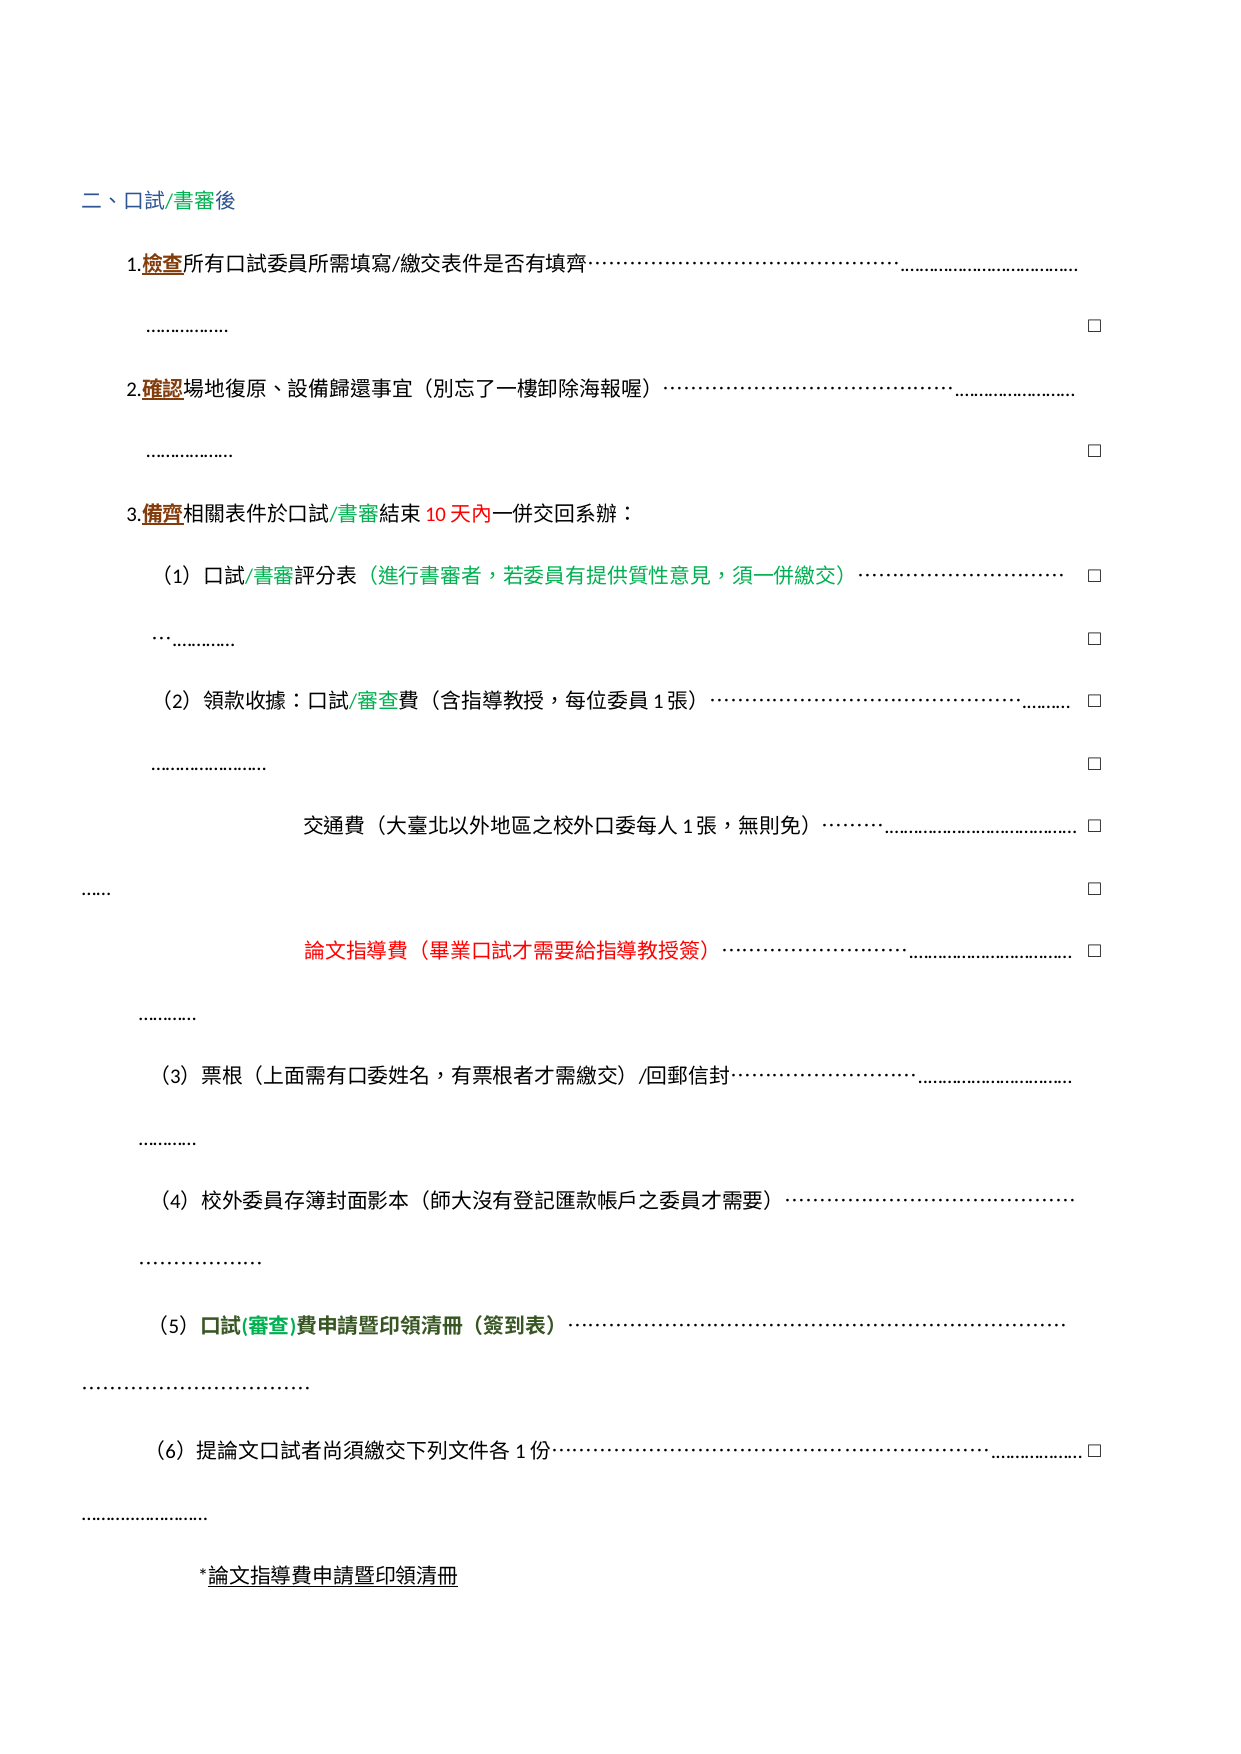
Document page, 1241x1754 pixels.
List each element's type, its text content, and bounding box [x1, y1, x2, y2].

table_cell □ [1085, 221, 1161, 346]
table_cell 1.檢查所有口試委員所需填寫/繳交表件是否有填齊……………………………………….…………………………………………….. [79, 221, 1085, 346]
table_cell □ [1085, 1408, 1161, 1596]
table_cell [1085, 158, 1161, 221]
table_cell 2.確認場地復原、設備歸還事宜（別忘了一樓卸除海報喔）…………………………………….…………………………………… [79, 346, 1085, 471]
table_cell □ [1085, 346, 1161, 471]
table_cell 二、口試/書審後 [79, 158, 1085, 221]
table_cell 3.備齊相關表件於口試/書審結束10天內一併交回系辦： （1）口試/書審評分表（進行書審者，若委員有提供質性意見，須一併繳交）…………………………….………… （2）領款收據：口試/審查費（含指導教授，每位委員1張）……………………………………….…………………………… 交通費（大臺北以外地區之校外口委每人1張，無則免）……….……………………………………… 論文指導費（畢業口試才需要給指導教授簽）……………………….……………………………………… （3）票根（上面需有口委姓名，有票根者才需繳交）/回郵信封………………………..…………………………………… （4）校外委員存簿封面影本（師大沒有登記匯款帳戶之委員才需要）…………………………………………………… （5）口試(審查)費申請暨印領清冊（簽到表）…………………………………………………………………………………………… [79, 471, 1085, 1408]
table_cell （6）提論文口試者尚須繳交下列文件各1份……………………………………………………….………………………..…………… *論文指導費申請暨印領清冊 [79, 1408, 1085, 1596]
table_cell □ □ □ □ □ □ □ [1085, 471, 1161, 1408]
